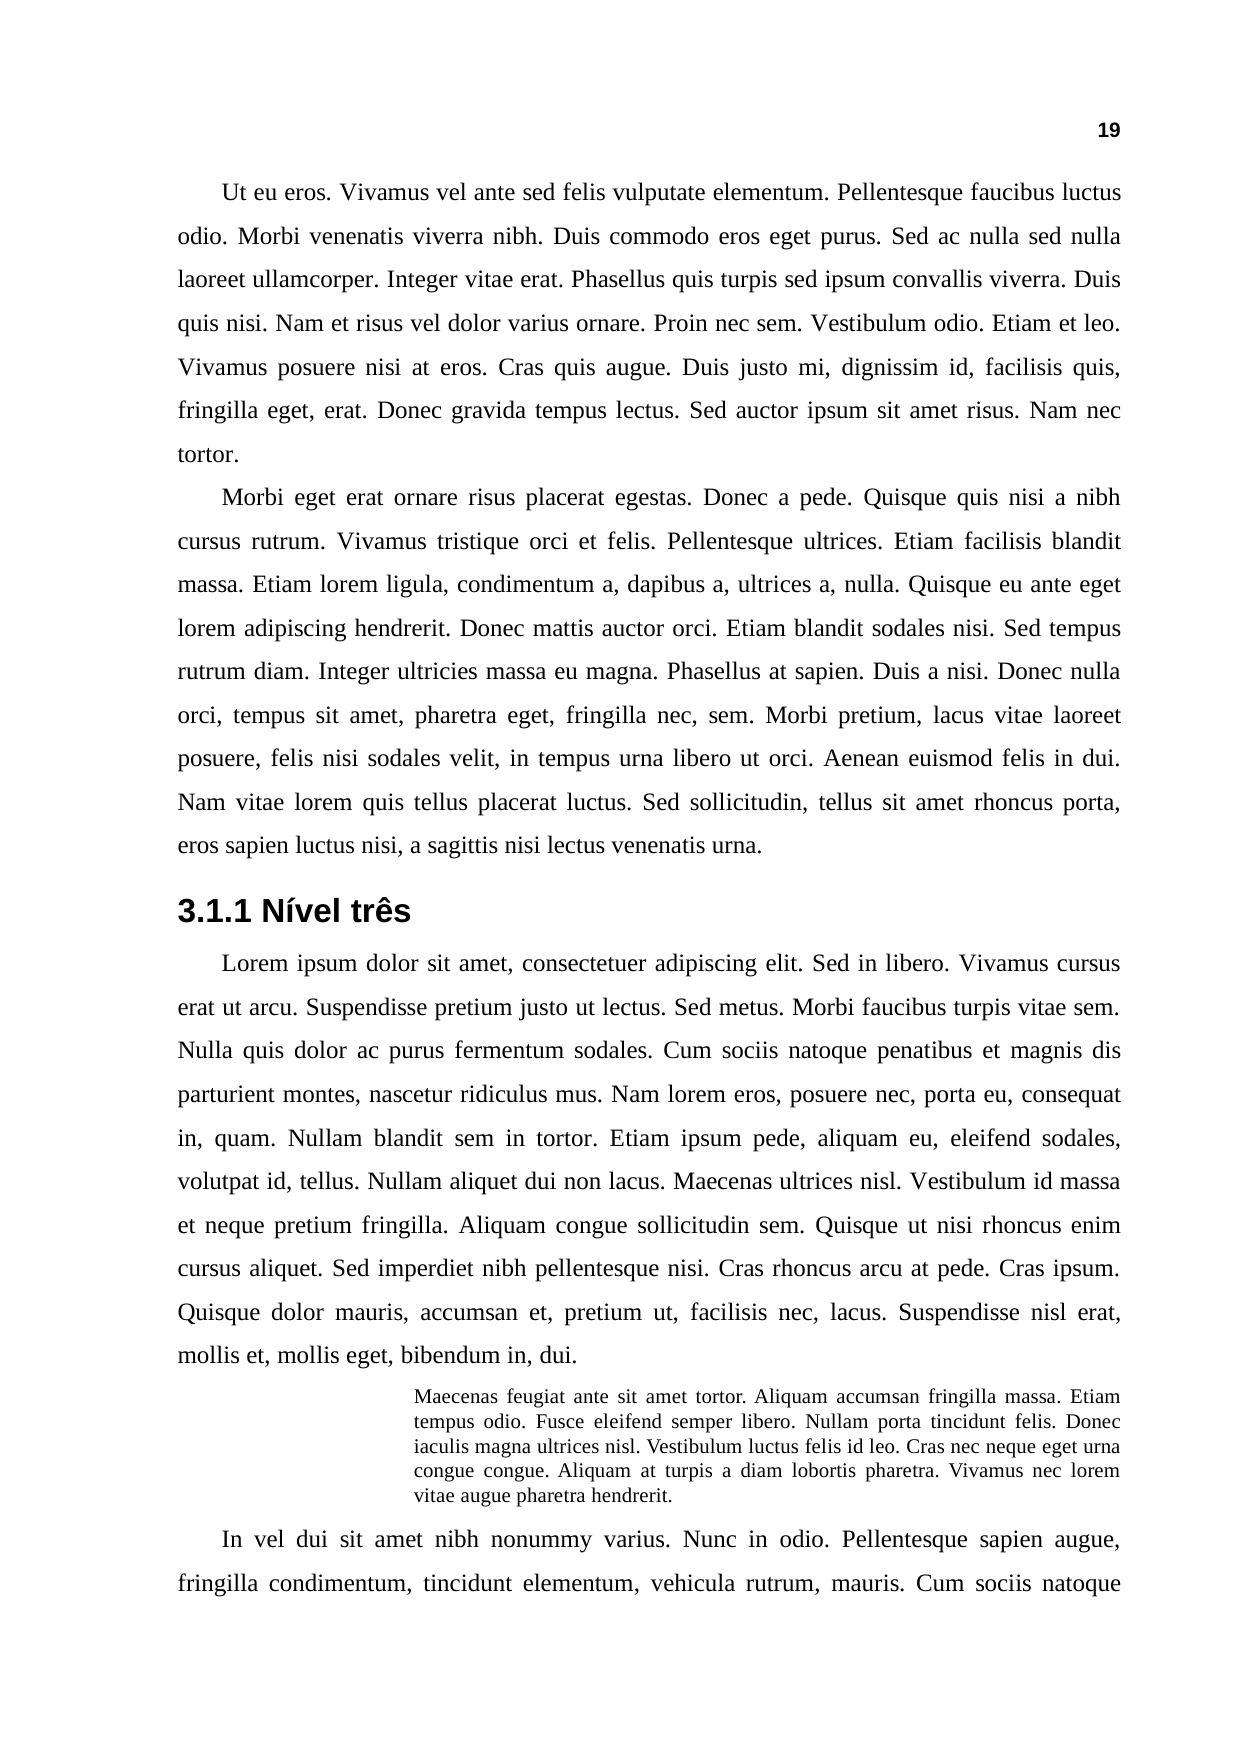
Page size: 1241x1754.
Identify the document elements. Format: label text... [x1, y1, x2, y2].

text Morbi eget erat ornare risus placerat egestas. Donec a pede. Quisque quis nisi a nibh cursus rutrum. Vivamus tristique orci et felis. Pellentesque ultrices. Etiam facilisis blandit massa. Etiam lorem ligula, condimentum a, dapibus a, ultrices a, nulla. Quisque eu ante eget lorem adipiscing hendrerit. Donec mattis auctor orci. Etiam blandit sodales nisi. Sed tempus rutrum diam. Integer ultricies massa eu magna. Phasellus at sapien. Duis a nisi. Donec nulla orci, tempus sit amet, pharetra eget, fringilla nec, sem. Morbi pretium, lacus vitae laoreet posuere, felis nisi sodales velit, in tempus urna libero ut orci. Aenean euismod felis in dui. Nam vitae lorem quis tellus placerat luctus. Sed sollicitudin, tellus sit amet rhoncus porta, eros sapien luctus nisi, a sagittis nisi lectus venenatis urna. [177, 482, 1122, 859]
text Maecenas feugiat ante sit amet tortor. Aliquam accumsan fringilla massa. Etiam tempus odio. Fusce eleifend semper libero. Nullam porta tincidunt felis. Donec iaculis magna ultrices nisl. Vestibulum luctus felis id leo. Cras nec neque eget urna congue congue. Aliquam at turpis a diam lobortis pharetra. Vivamus nec lorem vitae augue pharetra hendrerit. [413, 1384, 1122, 1508]
text Ut eu eros. Vivamus vel ante sed felis vulputate elementum. Pellentesque faucibus luctus odio. Morbi venenatis viverra nibh. Duis commodo eros eget purus. Sed ac nulla sed nulla laoreet ullamcorper. Integer vitae erat. Phasellus quis turpis sed ipsum convallis viverra. Duis quis nisi. Nam et risus vel dolor varius ornare. Proin nec sem. Vestibulum odio. Etiam et leo. Vivamus posuere nisi at eros. Cras quis augue. Duis justo mi, dignissim id, facilisis quis, fringilla eget, erat. Donec gravida tempus lectus. Sed auctor ipsum sit amet risus. Nam nec tortor. [177, 177, 1122, 467]
subtitle Nível três [177, 890, 1122, 929]
text Lorem ipsum dolor sit amet, consectetuer adipiscing elit. Sed in libero. Vivamus cursus erat ut arcu. Suspendisse pretium justo ut lectus. Sed metus. Morbi faucibus turpis vitae sem. Nulla quis dolor ac purus fermentum sodales. Cum sociis natoque penatibus et magnis dis parturient montes, nascetur ridiculus mus. Nam lorem eros, posuere nec, porta eu, consequat in, quam. Nullam blandit sem in tortor. Etiam ipsum pede, aliquam eu, eleifend sodales, volutpat id, tellus. Nullam aliquet dui non lacus. Maecenas ultrices nisl. Vestibulum id massa et neque pretium fringilla. Aliquam congue sollicitudin sem. Quisque ut nisi rhoncus enim cursus aliquet. Sed imperdiet nibh pellentesque nisi. Cras rhoncus arcu at pede. Cras ipsum. Quisque dolor mauris, accumsan et, pretium ut, facilisis nec, lacus. Suspendisse nisl erat, mollis et, mollis eget, bibendum in, dui. [177, 948, 1122, 1369]
text In vel dui sit amet nibh nonummy varius. Nunc in odio. Pellentesque sapien augue, fringilla condimentum, tincidunt elementum, vehicula rutrum, mauris. Cum sociis natoque [177, 1524, 1122, 1597]
